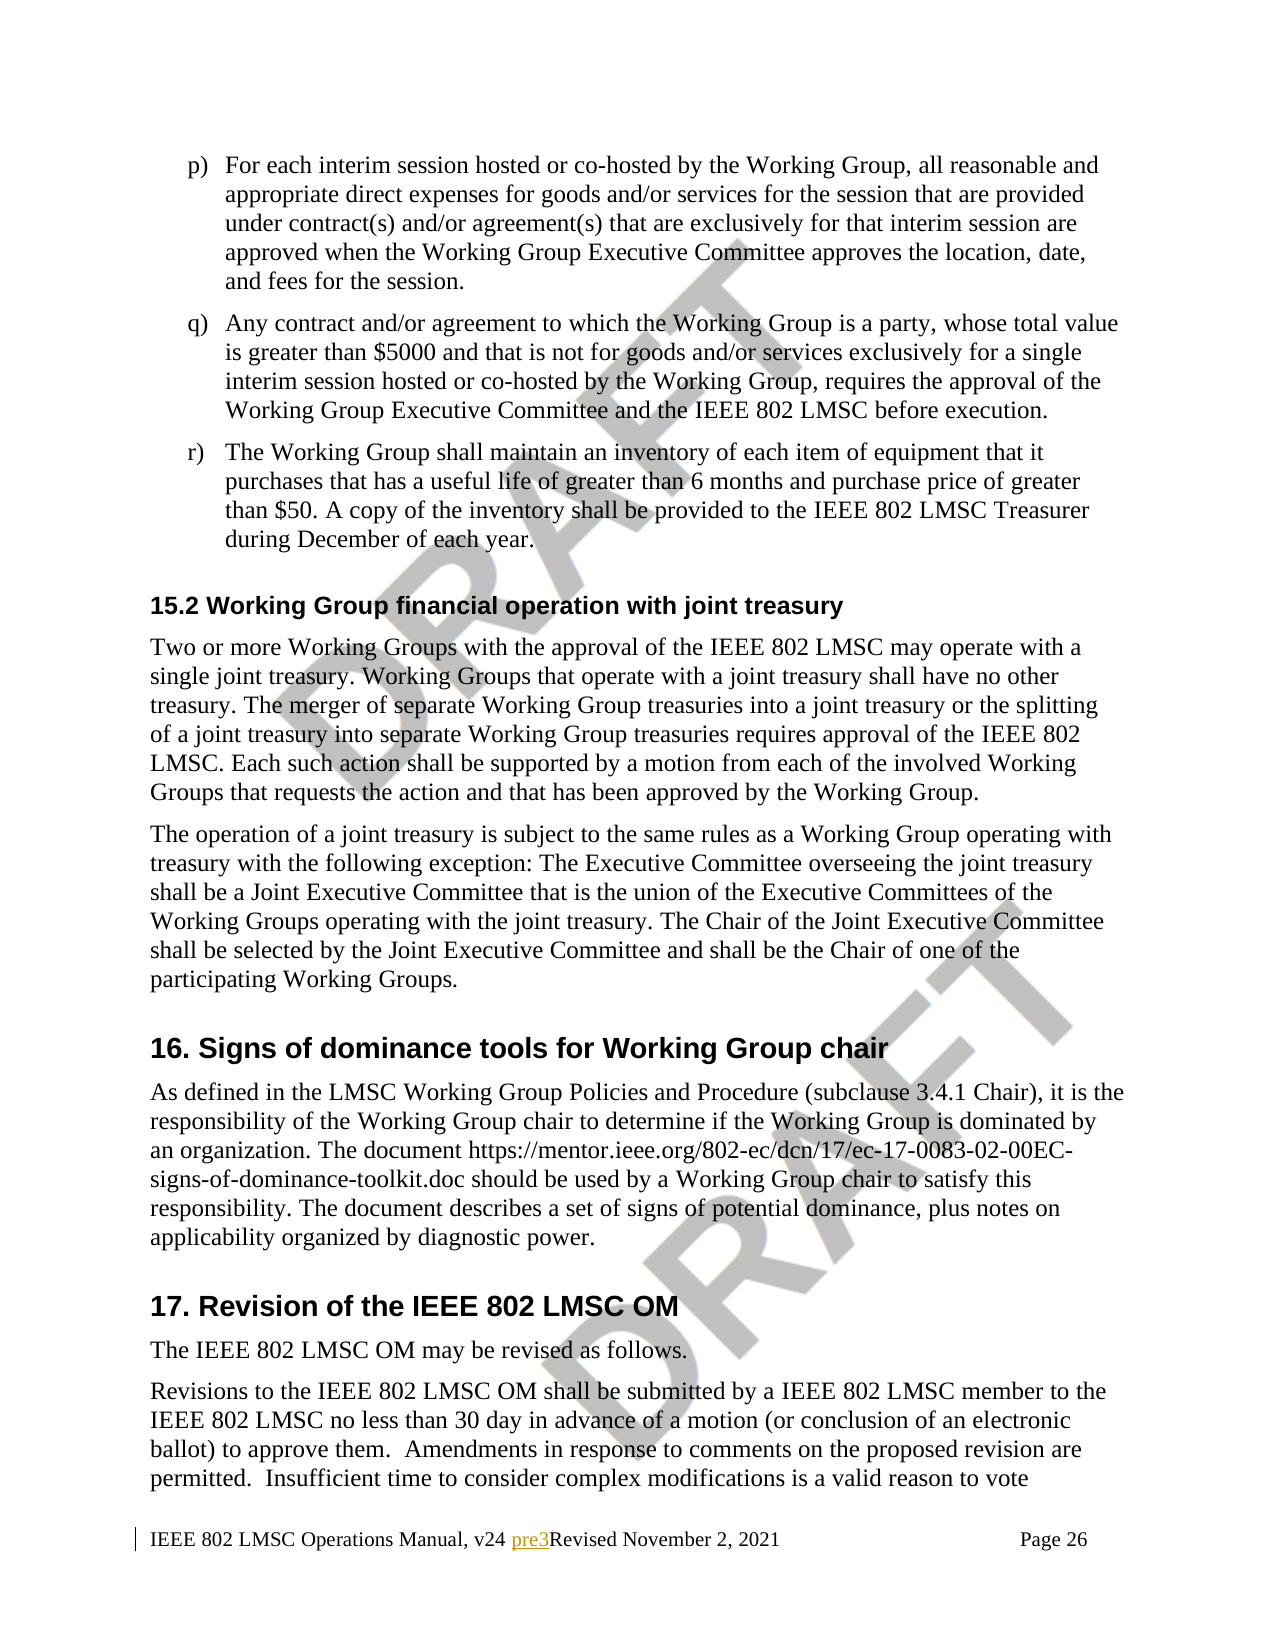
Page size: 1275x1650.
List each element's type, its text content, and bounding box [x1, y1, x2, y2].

text Revisions to the IEEE 802 LMSC OM shall be submitted by a IEEE 802 LMSC member to the IEEE 802 LMSC no less than 30 day in advance of a motion (or conclusion of an electronic ballot) to approve them. Amendments in response to comments on the proposed revision are permitted. Insufficient time to consider complex modifications is a valid reason to vote [150, 1376, 1125, 1492]
text As defined in the LMSC Working Group Policies and Procedure (subclause 3.4.1 Chair), it is the responsibility of the Working Group chair to determine if the Working Group is dominated by an organization. The document https://mentor.ieee.org/802-ec/dcn/17/ec-17-0083-02-00EC-signs-of-dominance-toolkit.doc should be used by a Working Group chair to satisfy this responsibility. The document describes a set of signs of potential dominance, plus notes on applicability organized by diagnostic power. [150, 1077, 1125, 1251]
list For each interim session hosted or co-hosted by the Working Group, all reasonable and appropriate direct expenses for goods and/or services for the session that are provided under contract(s) and/or agreement(s) that are exclusively for that interim session are approved when the Working Group Executive Committee approves the location, date, and fees for the session. [187, 150, 1125, 295]
subtitle Signs of dominance tools for Working Group chair [150, 1031, 1125, 1065]
picture [0, 0, 1275, 1650]
subtitle Revision of the IEEE 802 LMSC OM [150, 1289, 1125, 1323]
text Two or more Working Groups with the approval of the IEEE 802 LMSC may operate with a single joint treasury. Working Groups that operate with a joint treasury shall have no other treasury. The merger of separate Working Group treasuries into a joint treasury or the splitting of a joint treasury into separate Working Group treasuries requires approval of the IEEE 802 LMSC. Each such action shall be supported by a motion from each of the involved Working Groups that requests the action and that has been approved by the Working Group. [150, 632, 1125, 806]
text The IEEE 802 LMSC OM may be revised as follows. [150, 1334, 1125, 1364]
list Any contract and/or agreement to which the Working Group is a party, whose total value is greater than $5000 and that is not for goods and/or services exclusively for a single interim session hosted or co-hosted by the Working Group, requires the approval of the Working Group Executive Committee and the IEEE 802 LMSC before execution. [187, 308, 1125, 424]
list The Working Group shall maintain an inventory of each item of equipment that it purchases that has a useful life of greater than 6 months and purchase price of greater than $50. A copy of the inventory shall be provided to the IEEE 802 LMSC Treasurer during December of each year. [187, 437, 1125, 553]
subtitle Working Group financial operation with joint treasury [150, 591, 1125, 620]
text The operation of a joint treasury is subject to the same rules as a Working Group operating with treasury with the following exception: The Executive Committee overseeing the joint treasury shall be a Joint Executive Committee that is the union of the Executive Committees of the Working Groups operating with the joint treasury. The Chair of the Joint Executive Committee shall be selected by the Joint Executive Committee and shall be the Chair of one of the participating Working Groups. [150, 819, 1125, 993]
